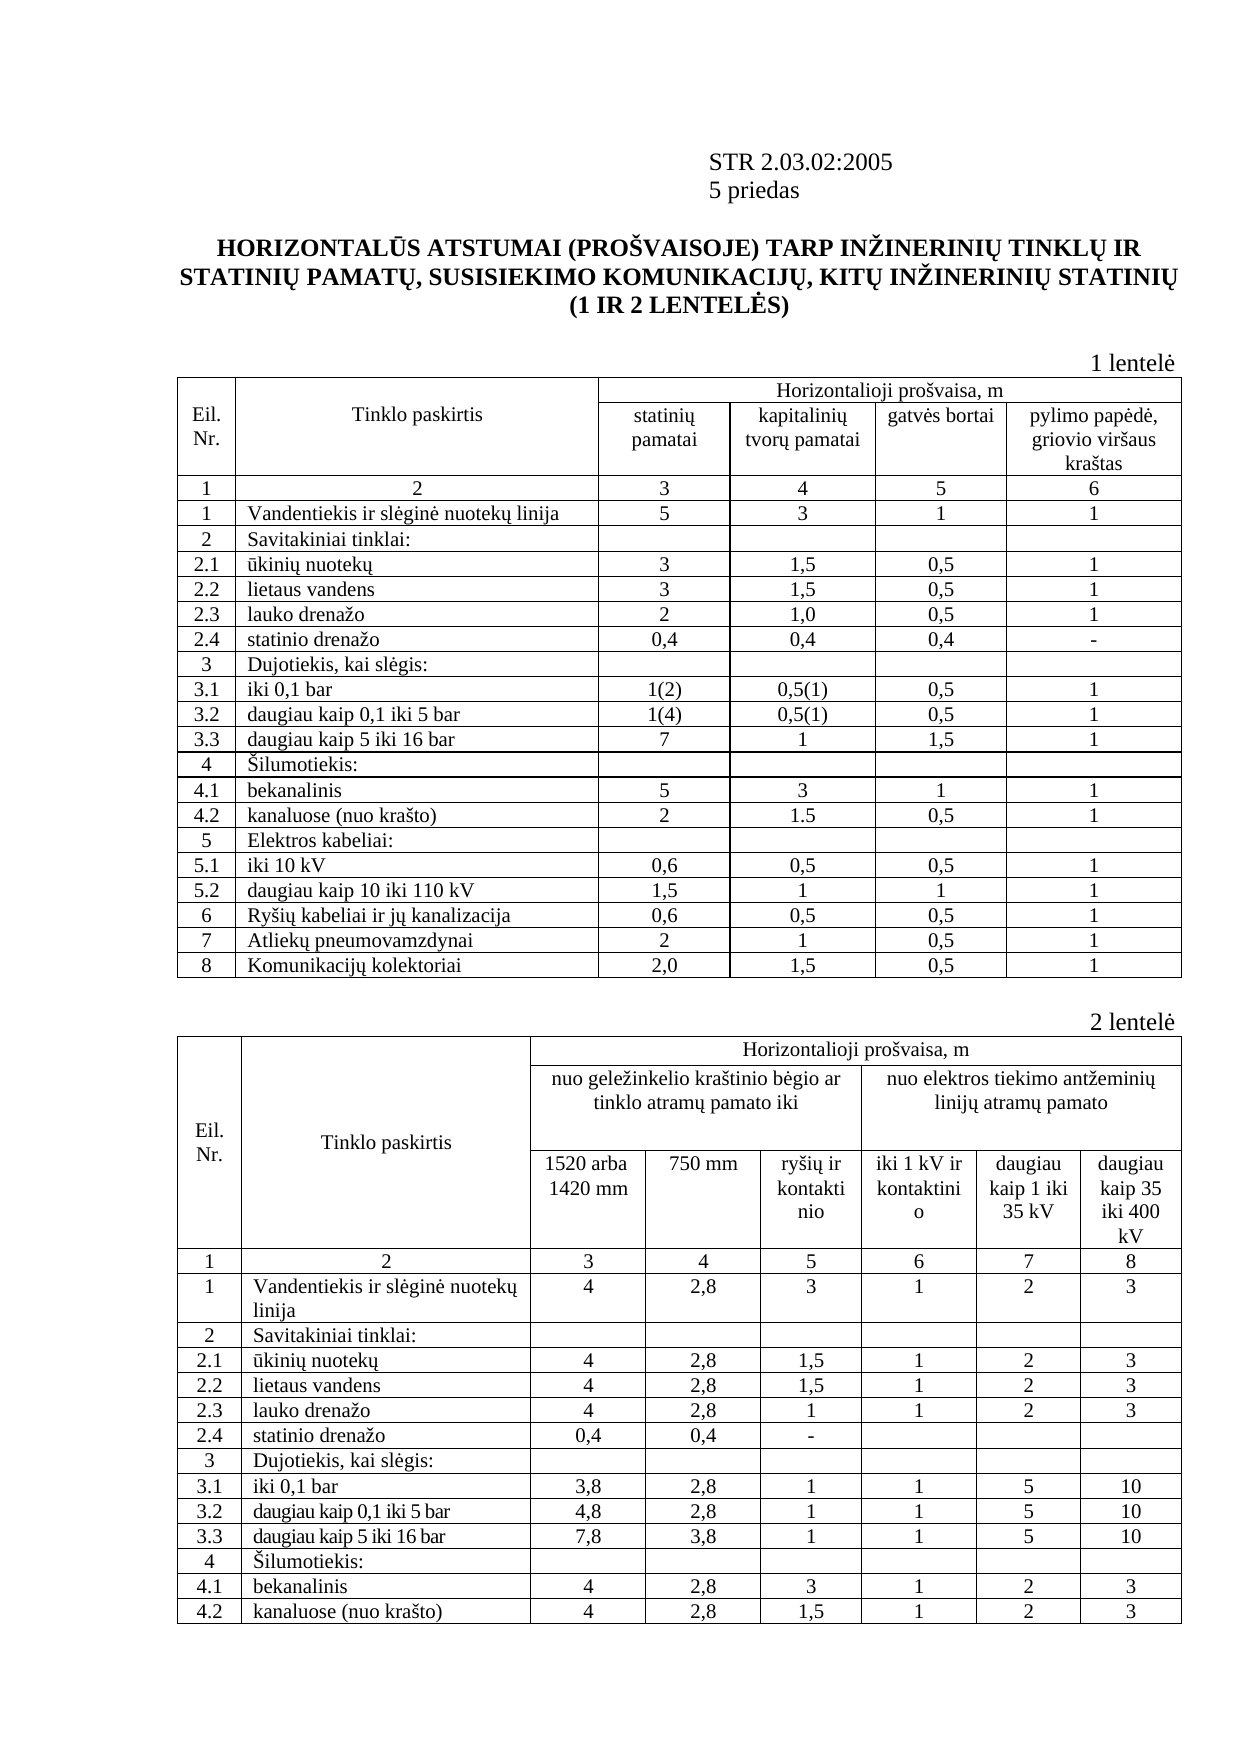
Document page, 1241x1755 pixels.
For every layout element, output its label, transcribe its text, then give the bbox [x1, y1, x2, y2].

table_cell [1007, 526, 1181, 551]
table_cell statinio drenažo [242, 1423, 530, 1447]
table_cell [531, 1549, 645, 1573]
table_cell 3 [599, 476, 729, 500]
table_cell 1,5 [876, 727, 1006, 751]
table_cell 4 [531, 1574, 645, 1598]
table_cell 5 [876, 476, 1006, 500]
table_cell [862, 1449, 976, 1472]
table_cell 1 [178, 476, 235, 500]
table_cell 2,8 [646, 1274, 760, 1322]
table_cell [599, 652, 729, 676]
table_cell daugiau kaip 5 iki 16 bar [236, 727, 598, 751]
table_cell daugiau kaip 1 iki 35 kV [977, 1151, 1080, 1248]
table_cell lauko drenažo [242, 1398, 530, 1422]
table_cell 1 [1007, 552, 1181, 576]
table_cell statinių pamatai [599, 403, 729, 475]
table_cell 2 [599, 803, 729, 827]
table_cell 1 [862, 1274, 976, 1322]
table_cell 4 [531, 1274, 645, 1322]
table_cell 2 [977, 1398, 1080, 1422]
table_cell 1 [761, 1499, 861, 1523]
table_cell 0,5 [876, 602, 1006, 626]
table_cell 3.1 [178, 1474, 241, 1498]
table_cell 4 [531, 1398, 645, 1422]
table_cell 2,8 [646, 1574, 760, 1598]
table_cell 7 [178, 928, 235, 952]
table_cell 3 [531, 1249, 645, 1273]
table_cell [731, 526, 875, 551]
table_cell statinio drenažo [236, 627, 598, 651]
table_cell 3 [1081, 1398, 1181, 1422]
table_cell 0,4 [731, 627, 875, 651]
text 2 lentelė [177, 1007, 1181, 1036]
table_cell [1081, 1449, 1181, 1472]
table_cell 3.3 [178, 727, 235, 751]
table_cell lietaus vandens [236, 577, 598, 601]
table_cell kanaluose (nuo krašto) [236, 803, 598, 827]
table_cell 3 [761, 1274, 861, 1322]
table_cell 3 [1081, 1574, 1181, 1598]
table_cell 2,8 [646, 1499, 760, 1523]
table_cell 1(2) [599, 677, 729, 701]
table_cell 4 [178, 1549, 241, 1573]
table_cell 0,5 [876, 577, 1006, 601]
table_cell 2.2 [178, 577, 235, 601]
table_cell 6 [862, 1249, 976, 1273]
table_cell [599, 526, 729, 551]
table_cell [876, 652, 1006, 676]
table_cell 1 [761, 1398, 861, 1422]
table_cell 4 [531, 1348, 645, 1372]
table_cell 4 [531, 1373, 645, 1397]
table_cell 1,5 [761, 1373, 861, 1397]
table_cell 0,5 [731, 903, 875, 927]
table_cell iki 10 kV [236, 853, 598, 877]
table_cell 3 [178, 1449, 241, 1472]
table_cell 1 [1007, 853, 1181, 877]
table_cell 1,5 [731, 953, 875, 977]
table_header Tinklo paskirtis [242, 1037, 530, 1248]
table_cell Atliekų pneumovamzdynai [236, 928, 598, 952]
table_cell 1 [862, 1474, 976, 1498]
table_cell daugiau kaip 0,1 iki 5 bar [242, 1499, 530, 1523]
table_cell 10 [1081, 1474, 1181, 1498]
table_cell 3 [761, 1574, 861, 1598]
table_cell [599, 753, 729, 776]
table_cell 4 [178, 753, 235, 776]
table_cell 0,5 [876, 928, 1006, 952]
table_cell Dujotiekis, kai slėgis: [236, 652, 598, 676]
table_cell 3.2 [178, 702, 235, 726]
table_cell [599, 828, 729, 852]
table_cell 4 [531, 1599, 645, 1623]
table_cell Dujotiekis, kai slėgis: [242, 1449, 530, 1472]
table_cell 4 [731, 476, 875, 500]
table_cell 2 [977, 1373, 1080, 1397]
table_cell 2,8 [646, 1348, 760, 1372]
table_cell 3.1 [178, 677, 235, 701]
table_cell 1 [862, 1499, 976, 1523]
table_cell 0,5 [876, 803, 1006, 827]
table_cell 2 [242, 1249, 530, 1273]
table_cell 4.1 [178, 1574, 241, 1598]
table_cell 0,5(1) [731, 677, 875, 701]
table_cell 2,0 [599, 953, 729, 977]
table_cell Vandentiekis ir slėginė nuotekų linija [236, 501, 598, 525]
table_cell [876, 526, 1006, 551]
table_cell [761, 1549, 861, 1573]
table_cell 1 [1007, 903, 1181, 927]
table_cell kapitalinių tvorų pamatai [731, 403, 875, 475]
table_cell 2,8 [646, 1599, 760, 1623]
table_cell 1 [1007, 727, 1181, 751]
table_cell 1 [731, 878, 875, 902]
table_header Eil. Nr. [178, 378, 235, 475]
table_cell 750 mm [646, 1151, 760, 1248]
table_cell 1 [862, 1348, 976, 1372]
table_cell 1 [876, 501, 1006, 525]
table_cell lauko drenažo [236, 602, 598, 626]
table_cell [646, 1549, 760, 1573]
table_cell 2,8 [646, 1474, 760, 1498]
table_cell [862, 1323, 976, 1347]
table_cell Komunikacijų kolektoriai [236, 953, 598, 977]
table_cell [1081, 1549, 1181, 1573]
table_cell lietaus vandens [242, 1373, 530, 1397]
table_cell 3 [1081, 1348, 1181, 1372]
table_cell 3 [1081, 1373, 1181, 1397]
table_cell [731, 828, 875, 852]
table_cell nuo geležinkelio kraštinio bėgio ar tinklo atramų pamato iki [531, 1066, 861, 1150]
table_header Horizontalioji prošvaisa, m [531, 1037, 1181, 1064]
table_cell daugiau kaip 5 iki 16 bar [242, 1524, 530, 1548]
table_cell 2.4 [178, 627, 235, 651]
table_cell 1 [862, 1373, 976, 1397]
table_cell 1 [1007, 702, 1181, 726]
table_cell [977, 1449, 1080, 1472]
table_cell 2,8 [646, 1398, 760, 1422]
table_cell 1,5 [761, 1599, 861, 1623]
table_cell iki 1 kV ir kontaktinio [862, 1151, 976, 1248]
table_cell 1 [1007, 803, 1181, 827]
table_cell 2 [977, 1599, 1080, 1623]
table_cell 1 [876, 878, 1006, 902]
table_cell 2.2 [178, 1373, 241, 1397]
table_cell 3,8 [646, 1524, 760, 1548]
table_cell 1.5 [731, 803, 875, 827]
table_cell 2 [977, 1574, 1080, 1598]
table_cell [862, 1549, 976, 1573]
table_cell 6 [1007, 476, 1181, 500]
table_cell 1 [731, 727, 875, 751]
table_cell 1 [1007, 577, 1181, 601]
table_cell 2 [178, 526, 235, 551]
table_cell [761, 1449, 861, 1472]
table_cell 1 [1007, 928, 1181, 952]
table_cell 1 [862, 1599, 976, 1623]
table_cell [977, 1549, 1080, 1573]
table_cell [1007, 753, 1181, 776]
table_cell 1 [761, 1524, 861, 1548]
table_cell [977, 1423, 1080, 1447]
table_cell kanaluose (nuo krašto) [242, 1599, 530, 1623]
table_cell 1 [1007, 778, 1181, 802]
table_cell 0,5(1) [731, 702, 875, 726]
table_cell 8 [178, 953, 235, 977]
table_cell 2 [977, 1274, 1080, 1322]
table_cell 0,4 [599, 627, 729, 651]
table_cell daugiau kaip 35 iki 400 kV [1081, 1151, 1181, 1248]
table_cell 1 [178, 1274, 241, 1322]
table_cell [761, 1323, 861, 1347]
table_cell 1 [862, 1574, 976, 1598]
table_cell 3.2 [178, 1499, 241, 1523]
table_cell 0,4 [646, 1423, 760, 1447]
table_cell [531, 1323, 645, 1347]
table_cell 1,5 [731, 577, 875, 601]
table_cell bekanalinis [236, 778, 598, 802]
table_cell [1007, 828, 1181, 852]
table_cell 10 [1081, 1499, 1181, 1523]
table_cell 1 [862, 1524, 976, 1548]
text 1 lentelė [177, 348, 1181, 377]
table_cell 1 [1007, 953, 1181, 977]
table_cell [1081, 1323, 1181, 1347]
table_cell [1081, 1423, 1181, 1447]
text 5 priedas [177, 176, 1181, 204]
table_cell bekanalinis [242, 1574, 530, 1598]
table_cell 7 [599, 727, 729, 751]
table_cell gatvės bortai [876, 403, 1006, 475]
table_cell 3 [731, 778, 875, 802]
table_cell 4 [646, 1249, 760, 1273]
table_cell daugiau kaip 10 iki 110 kV [236, 878, 598, 902]
table_cell Ryšių kabeliai ir jų kanalizacija [236, 903, 598, 927]
table_cell 2 [178, 1323, 241, 1347]
table_cell 3 [1081, 1599, 1181, 1623]
table_cell [646, 1449, 760, 1472]
table_cell [731, 753, 875, 776]
table_cell Savitakiniai tinklai: [242, 1323, 530, 1347]
table_cell [531, 1449, 645, 1472]
table_cell 2,8 [646, 1373, 760, 1397]
table_cell 6 [178, 903, 235, 927]
table_cell 0,5 [876, 953, 1006, 977]
table_cell 1 [1007, 501, 1181, 525]
table_cell pylimo papėdė, griovio viršaus kraštas [1007, 403, 1181, 475]
table_cell 0,5 [876, 853, 1006, 877]
table_cell 0,5 [876, 552, 1006, 576]
table_cell 1(4) [599, 702, 729, 726]
table_cell 1,5 [761, 1348, 861, 1372]
text Horizontalūs atstumai (PROŠVAISOJE) tarp inžinerinių tinklų ir statinių pamatų, susisiekimo komunikacijų, kitų inžinerinių statinių (1 ir 2 LENTELĖS) [177, 233, 1181, 319]
table_cell daugiau kaip 0,1 iki 5 bar [236, 702, 598, 726]
text STR 2.03.02:2005 [177, 147, 1181, 176]
table_cell nuo elektros tiekimo antžeminių linijų atramų pamato [862, 1066, 1181, 1150]
table_cell 1520 arba 1420 mm [531, 1151, 645, 1248]
table_cell 0,4 [876, 627, 1006, 651]
table_cell 4.1 [178, 778, 235, 802]
table_cell 1 [1007, 878, 1181, 902]
table_cell 1 [1007, 677, 1181, 701]
table_cell 1,5 [599, 878, 729, 902]
table_cell 0,4 [531, 1423, 645, 1447]
table_cell 2 [599, 602, 729, 626]
table_cell 10 [1081, 1524, 1181, 1548]
table_cell Savitakiniai tinklai: [236, 526, 598, 551]
table_cell iki 0,1 bar [236, 677, 598, 701]
table_cell 5 [599, 501, 729, 525]
table_cell 1 [862, 1398, 976, 1422]
table_cell 0,5 [876, 677, 1006, 701]
table_cell 2 [599, 928, 729, 952]
table_cell 5 [761, 1249, 861, 1273]
table_cell [731, 652, 875, 676]
table_cell 5 [178, 828, 235, 852]
table_cell ūkinių nuotekų [236, 552, 598, 576]
table_cell 2.4 [178, 1423, 241, 1447]
table_cell 3 [1081, 1274, 1181, 1322]
table_cell [862, 1423, 976, 1447]
table_cell 2 [236, 476, 598, 500]
table_cell 3 [599, 552, 729, 576]
table_cell 5 [977, 1474, 1080, 1498]
table_header Eil. Nr. [178, 1037, 241, 1248]
table_cell 1 [731, 928, 875, 952]
table_cell 1 [761, 1474, 861, 1498]
table_cell 8 [1081, 1249, 1181, 1273]
table_cell 4.2 [178, 803, 235, 827]
table_cell 0,6 [599, 853, 729, 877]
table_cell 5.2 [178, 878, 235, 902]
table_cell Elektros kabeliai: [236, 828, 598, 852]
table_cell Vandentiekis ir slėginė nuotekų linija [242, 1274, 530, 1322]
table_cell 2.3 [178, 1398, 241, 1422]
table_cell - [1007, 627, 1181, 651]
table_cell ryšių ir kontaktinio [761, 1151, 861, 1248]
table_cell 3,8 [531, 1474, 645, 1498]
table_cell 5 [977, 1524, 1080, 1548]
table_cell Šilumotiekis: [242, 1549, 530, 1573]
table_cell [876, 753, 1006, 776]
table_cell 3.3 [178, 1524, 241, 1548]
table_cell 0,6 [599, 903, 729, 927]
table_cell 0,5 [731, 853, 875, 877]
table_cell 2.3 [178, 602, 235, 626]
table_cell 4,8 [531, 1499, 645, 1523]
table_cell 1 [876, 778, 1006, 802]
table_cell 5 [599, 778, 729, 802]
table_cell 1 [1007, 602, 1181, 626]
table_cell 4.2 [178, 1599, 241, 1623]
table_cell 5 [977, 1499, 1080, 1523]
table_cell 2.1 [178, 552, 235, 576]
table_cell 1,0 [731, 602, 875, 626]
table_cell 5.1 [178, 853, 235, 877]
table_cell [876, 828, 1006, 852]
table_cell 1 [178, 501, 235, 525]
table_cell [977, 1323, 1080, 1347]
table_cell 3 [178, 652, 235, 676]
table_cell [1007, 652, 1181, 676]
table_cell 2 [977, 1348, 1080, 1372]
table_header Horizontalioji prošvaisa, m [599, 378, 1181, 402]
table_cell [646, 1323, 760, 1347]
table_cell 7 [977, 1249, 1080, 1273]
table_cell ūkinių nuotekų [242, 1348, 530, 1372]
table_cell 1,5 [731, 552, 875, 576]
table_header Tinklo paskirtis [236, 378, 598, 475]
table_cell 1 [178, 1249, 241, 1273]
table_cell - [761, 1423, 861, 1447]
table_cell 0,5 [876, 702, 1006, 726]
table_cell iki 0,1 bar [242, 1474, 530, 1498]
table_cell 3 [731, 501, 875, 525]
table_cell 7,8 [531, 1524, 645, 1548]
table_cell 0,5 [876, 903, 1006, 927]
table_cell 2.1 [178, 1348, 241, 1372]
table_cell 3 [599, 577, 729, 601]
table_cell Šilumotiekis: [236, 753, 598, 776]
